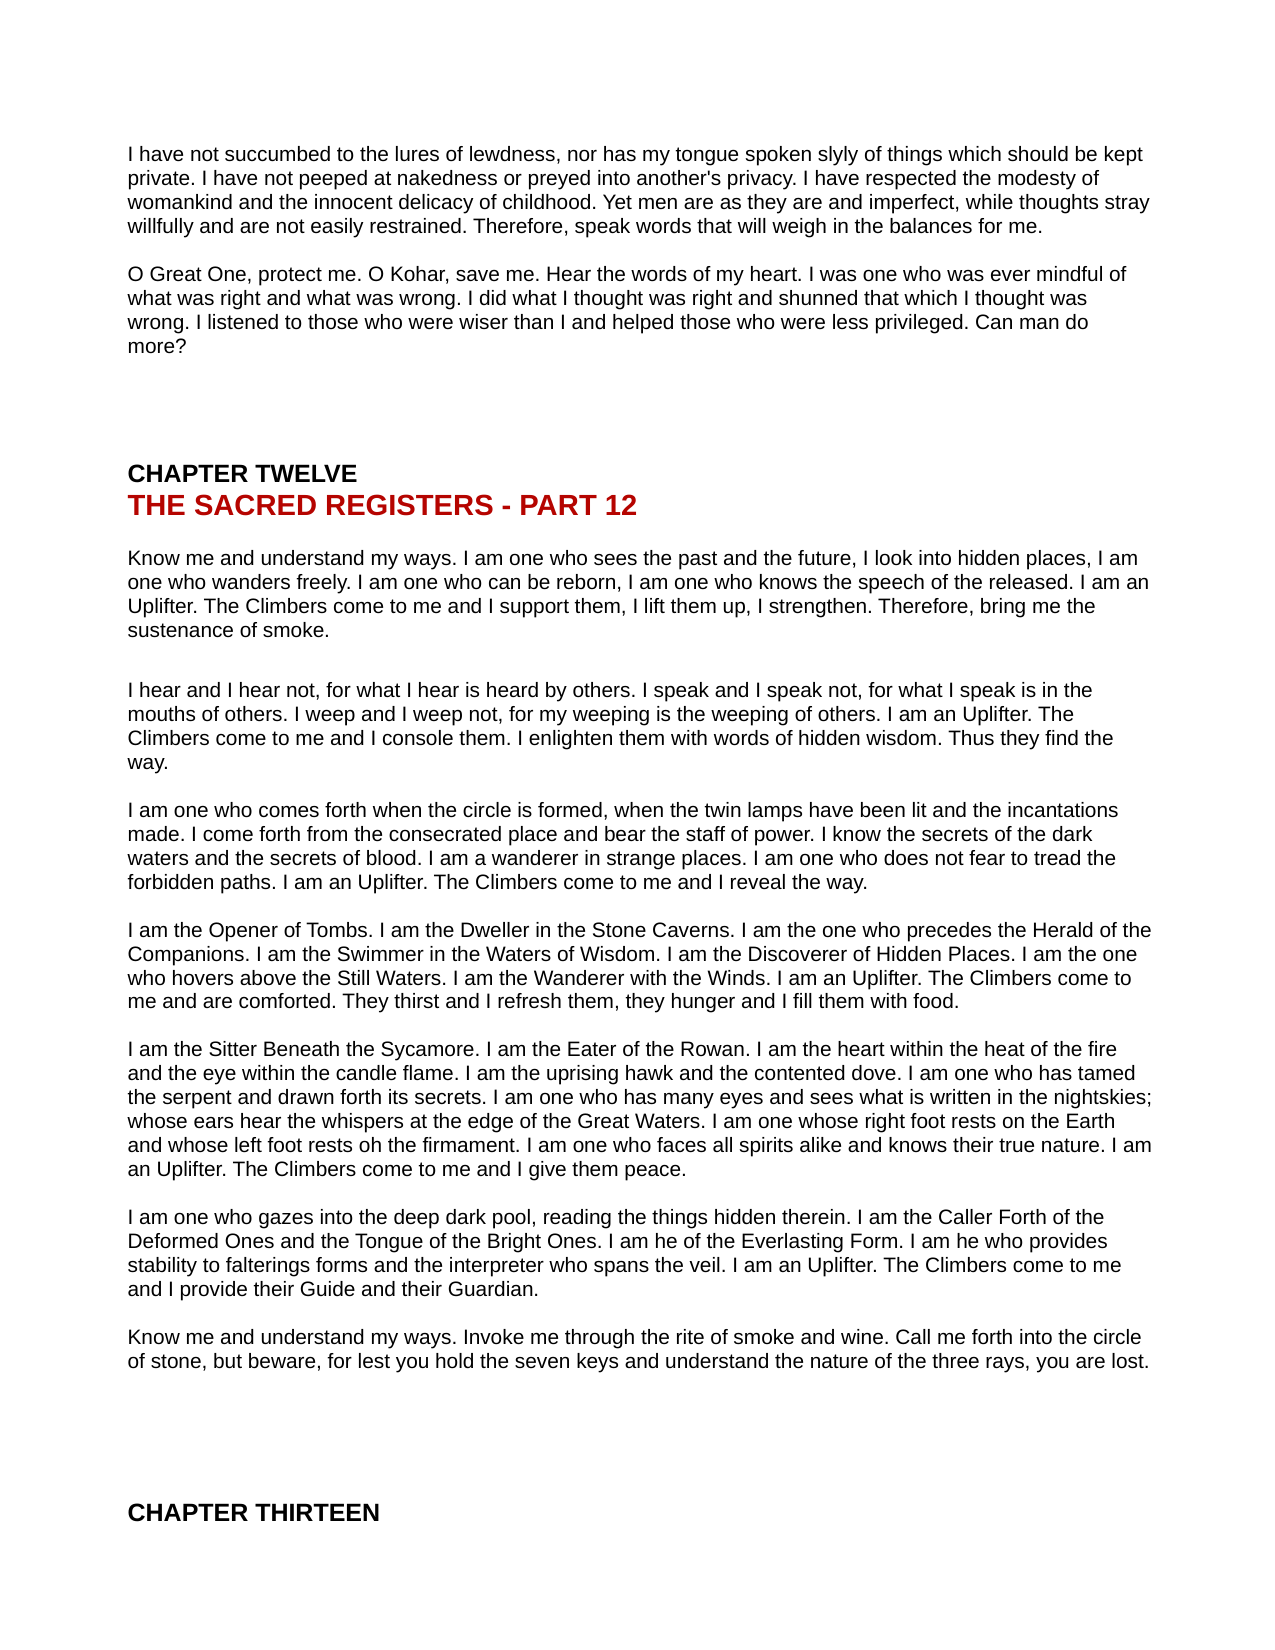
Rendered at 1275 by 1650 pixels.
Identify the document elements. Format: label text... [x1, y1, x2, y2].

text CHAPTER TWELVE THE SACRED REGISTERS - PART 12 Know me and understand my ways. I am one who sees the past and the future, I look into hidden places, I am one who wanders freely. I am one who can be reborn, I am one who knows the speech of the released. I am an Uplifter. The Climbers come to me and I support them, I lift them up, I strengthen. Therefore, bring me the sustenance of smoke. [127, 435, 1154, 641]
text I have not succumbed to the lures of lewdness, nor has my tongue spoken slyly of things which should be kept private. I have not peeped at nakedness or preyed into another's privacy. I have respected the modesty of womankind and the innocent delicacy of childhood. Yet men are as they are and imperfect, while thoughts stray willfully and are not easily restrained. Therefore, speak words that will weigh in the balances for me. O Great One, protect me. O Kohar, save me. Hear the words of my heart. I was one who was ever mindful of what was right and what was wrong. I did what I thought was right and shunned that which I thought was wrong. I listened to those who were wiser than I and helped those who were less privileged. Can man do more? [127, 118, 1154, 382]
text I hear and I hear not, for what I hear is heard by others. I speak and I speak not, for what I speak is in the mouths of others. I weep and I weep not, for my weeping is the weeping of others. I am an Uplifter. The Climbers come to me and I console them. I enlighten them with words of hidden wisdom. Thus they find the way. I am one who comes forth when the circle is formed, when the twin lamps have been lit and the incantations made. I come forth from the consecrated place and bear the staff of power. I know the secrets of the dark waters and the secrets of blood. I am a wanderer in strange places. I am one who does not fear to tread the forbidden paths. I am an Uplifter. The Climbers come to me and I reveal the way. I am the Opener of Tombs. I am the Dweller in the Stone Caverns. I am the one who precedes the Herald of the Companions. I am the Swimmer in the Waters of Wisdom. I am the Discoverer of Hidden Places. I am the one who hovers above the Still Waters. I am the Wanderer with the Winds. I am an Uplifter. The Climbers come to me and are comforted. They thirst and I refresh them, they hunger and I fill them with food. I am the Sitter Beneath the Sycamore. I am the Eater of the Rowan. I am the heart within the heat of the fire and the eye within the candle flame. I am the uprising hawk and the contented dove. I am one who has tamed the serpent and drawn forth its secrets. I am one who has many eyes and sees what is written in the nightskies; whose ears hear the whispers at the edge of the Great Waters. I am one whose right foot rests on the Earth and whose left foot rests oh the firmament. I am one who faces all spirits alike and knows their true nature. I am an Uplifter. The Climbers come to me and I give them peace. I am one who gazes into the deep dark pool, reading the things hidden therein. I am the Caller Forth of the Deformed Ones and the Tongue of the Bright Ones. I am he of the Everlasting Form. I am he who provides stability to falterings forms and the interpreter who spans the veil. I am an Uplifter. The Climbers come to me and I provide their Guide and their Guardian. Know me and understand my ways. Invoke me through the rite of smoke and wine. Call me forth into the circle of stone, but beware, for lest you hold the seven keys and understand the nature of the three rays, you are lost. [127, 654, 1154, 1421]
text CHAPTER THIRTEEN [127, 1474, 1154, 1527]
